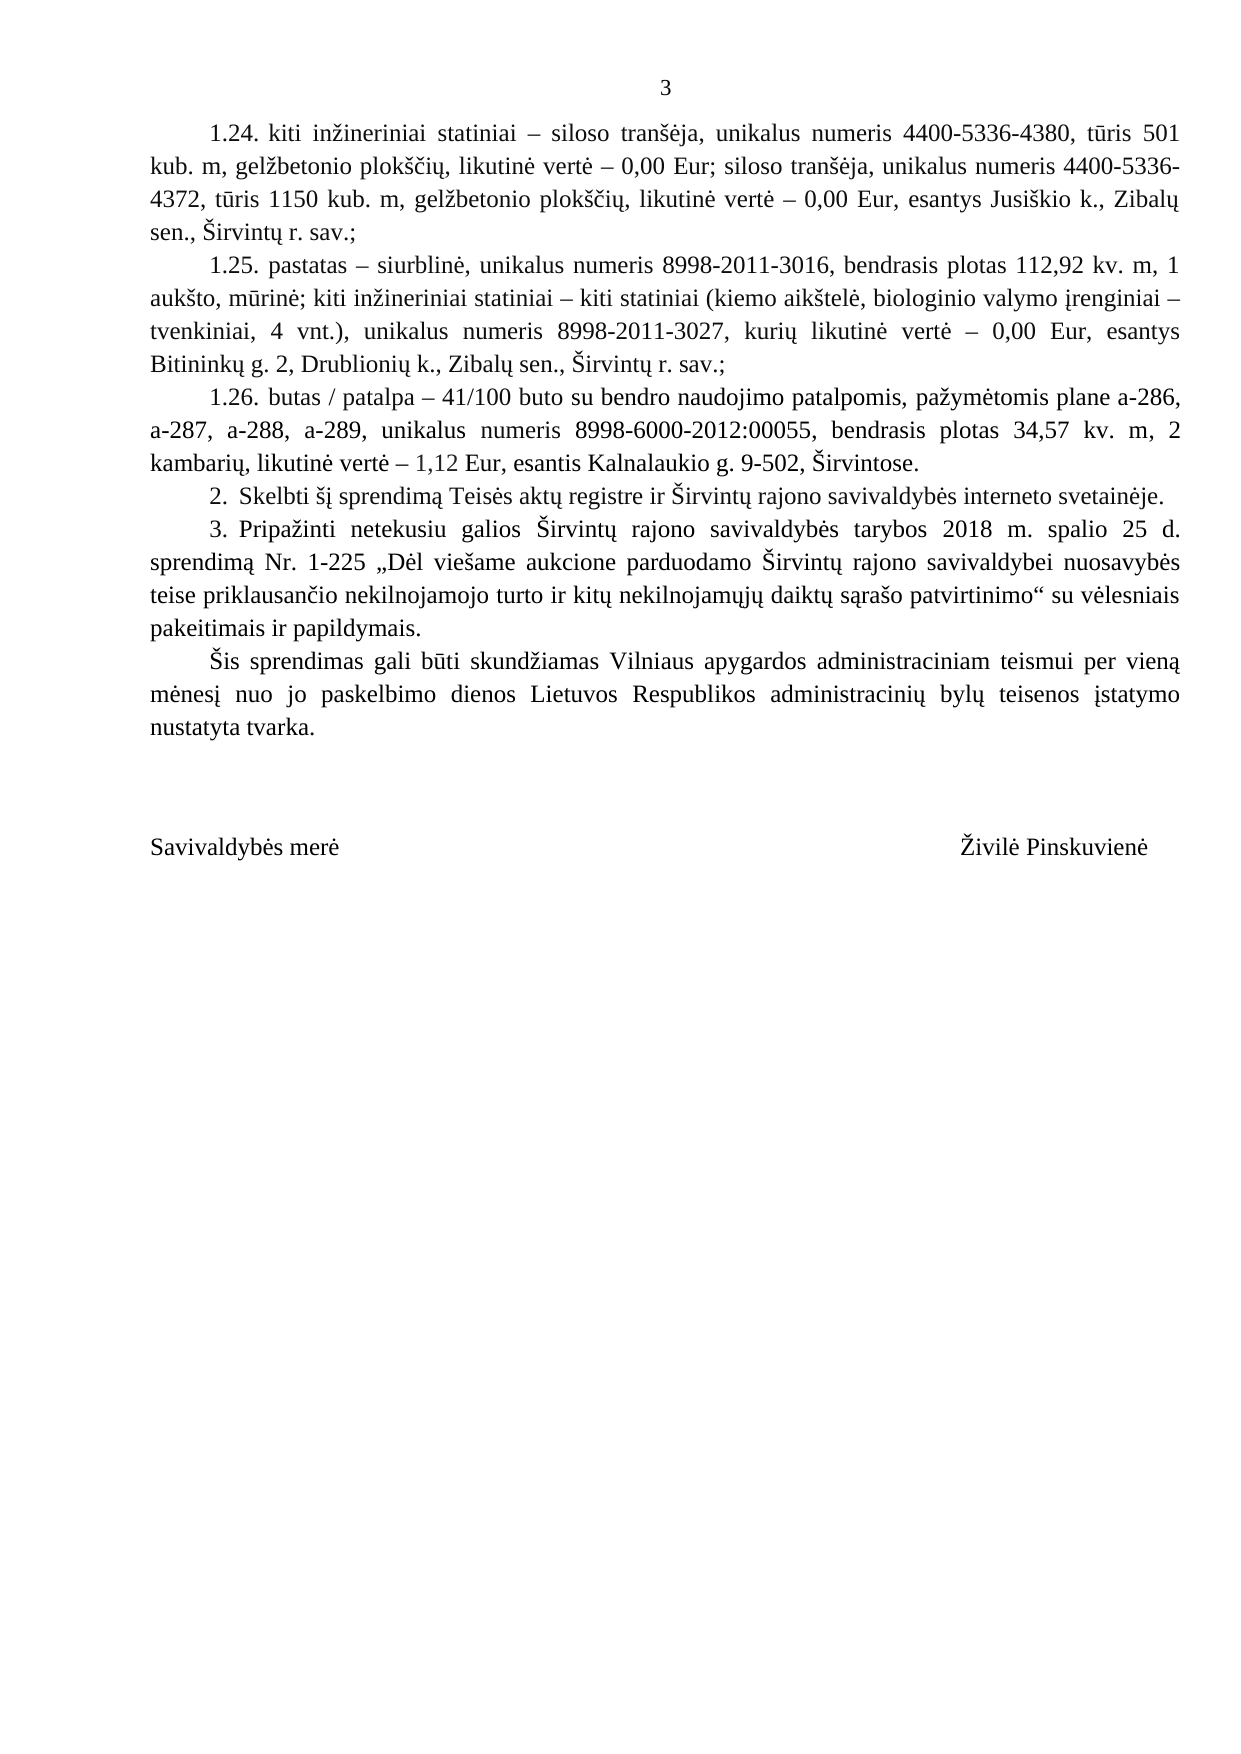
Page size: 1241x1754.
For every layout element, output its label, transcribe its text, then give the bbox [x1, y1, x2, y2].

text 1.24. kiti inžineriniai statiniai – siloso tranšėja, unikalus numeris 4400-5336-4380, tūris 501 kub. m, gelžbetonio plokščių, likutinė vertė – 0,00 Eur; siloso tranšėja, unikalus numeris 4400-5336-4372, tūris 1150 kub. m, gelžbetonio plokščių, likutinė vertė – 0,00 Eur, esantys Jusiškio k., Zibalų sen., Širvintų r. sav.; [150, 118, 1181, 246]
text 2. Skelbti šį sprendimą Teisės aktų registre ir Širvintų rajono savivaldybės interneto svetainėje. [150, 481, 1181, 510]
text 3. Pripažinti netekusiu galios Širvintų rajono savivaldybės tarybos 2018 m. spalio 25 d. sprendimą Nr. 1-225 „Dėl viešame aukcione parduodamo Širvintų rajono savivaldybei nuosavybės teise priklausančio nekilnojamojo turto ir kitų nekilnojamųjų daiktų sąrašo patvirtinimo“ su vėlesniais pakeitimais ir papildymais. [150, 514, 1181, 642]
text 1.25. pastatas – siurblinė, unikalus numeris 8998-2011-3016, bendrasis plotas 112,92 kv. m, 1 aukšto, mūrinė; kiti inžineriniai statiniai – kiti statiniai (kiemo aikštelė, biologinio valymo įrenginiai – tvenkiniai, 4 vnt.), unikalus numeris 8998-2011-3027, kurių likutinė vertė – 0,00 Eur, esantys Bitininkų g. 2, Drublionių k., Zibalų sen., Širvintų r. sav.; [150, 250, 1181, 378]
text 1.26. butas / patalpa – 41/100 buto su bendro naudojimo patalpomis, pažymėtomis plane a-286, a-287, a-288, a-289, unikalus numeris 8998-6000-2012:00055, bendrasis plotas 34,57 kv. m, 2 kambarių, likutinė vertė – 1,12 Eur, esantis Kalnalaukio g. 9-502, Širvintose. [150, 382, 1181, 477]
text Savivaldybės merė Živilė Pinskuvienė [150, 832, 1181, 861]
text Šis sprendimas gali būti skundžiamas Vilniaus apygardos administraciniam teismui per vieną mėnesį nuo jo paskelbimo dienos Lietuvos Respublikos administracinių bylų teisenos įstatymo nustatyta tvarka. [150, 646, 1181, 741]
